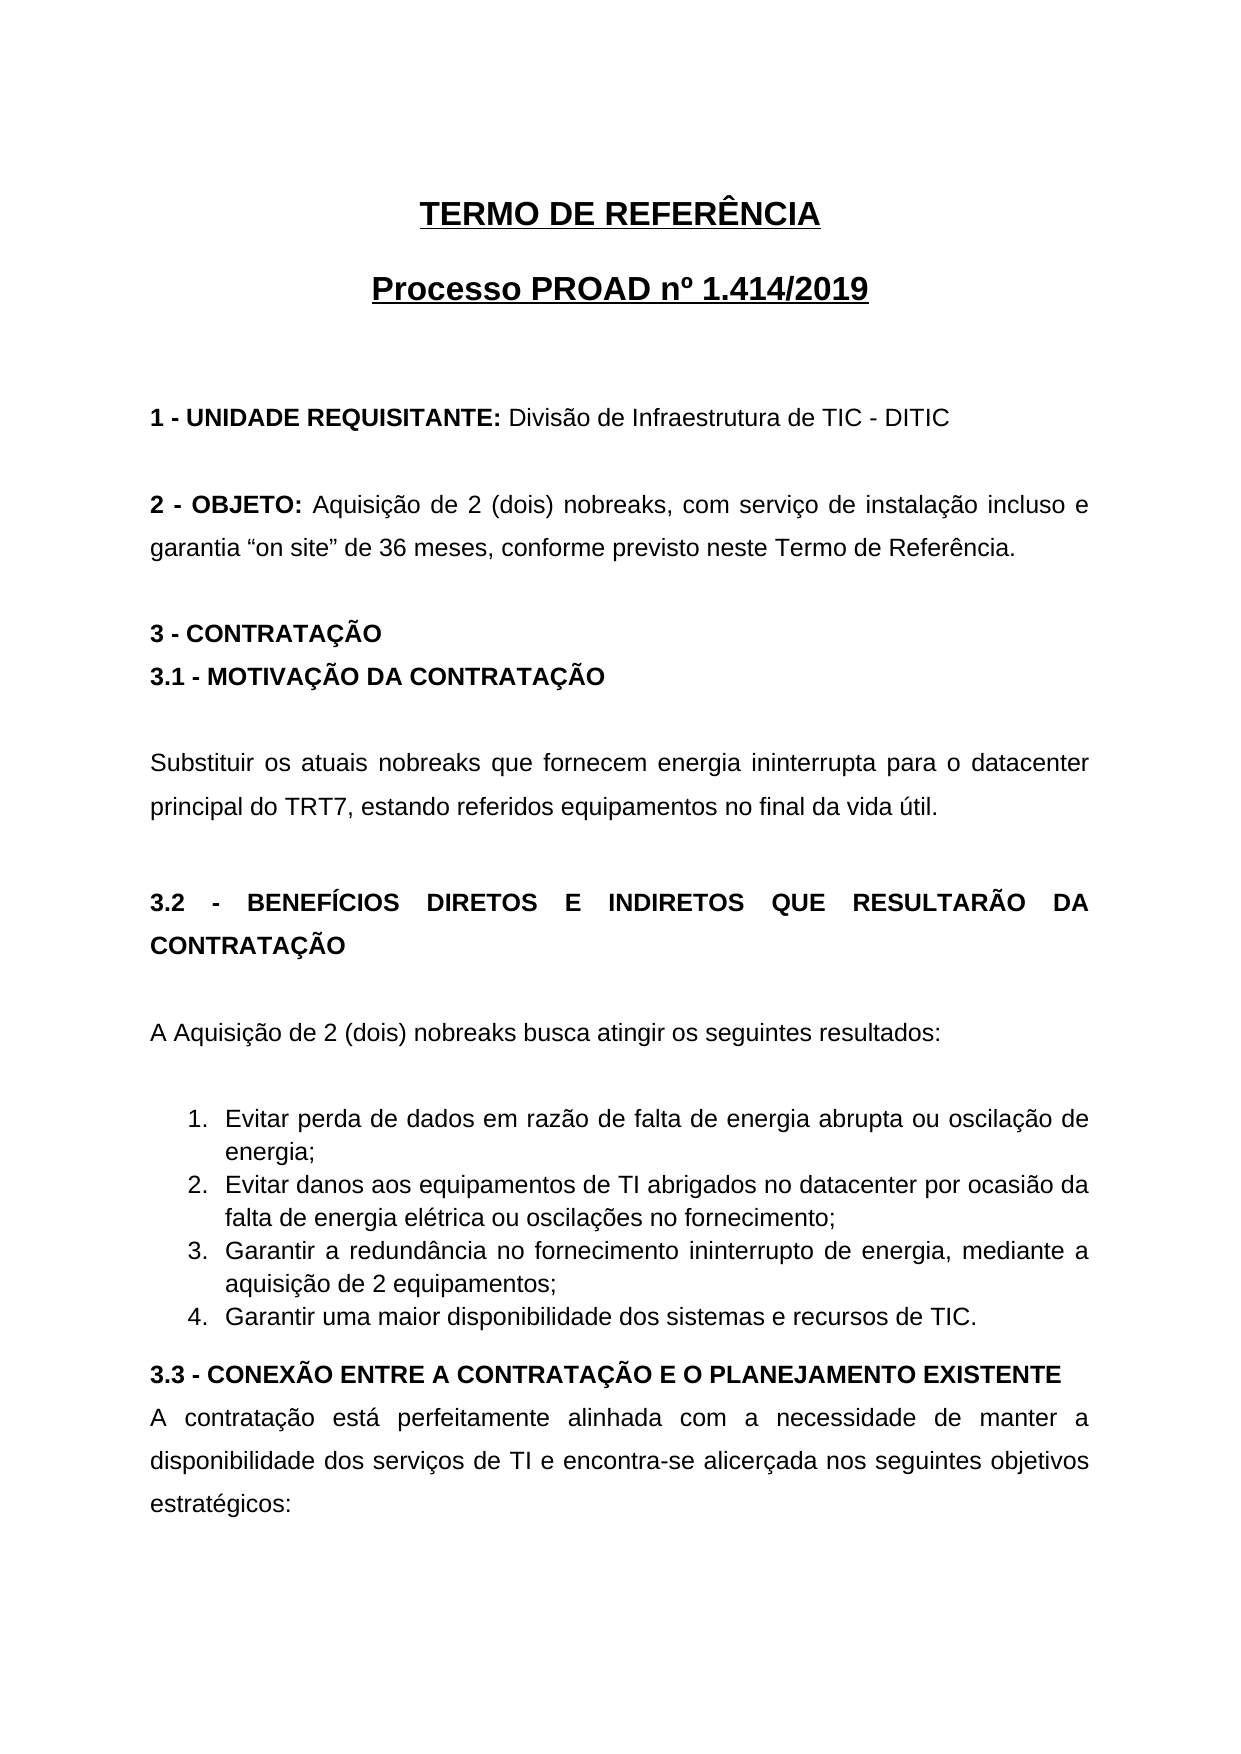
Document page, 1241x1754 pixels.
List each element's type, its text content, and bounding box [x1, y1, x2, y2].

text 3.3 - CONEXÃO ENTRE A CONTRATAÇÃO E O PLANEJAMENTO EXISTENTE [150, 1360, 1091, 1389]
text TERMO DE REFERÊNCIA [150, 194, 1091, 233]
text Substituir os atuais nobreaks que fornecem energia ininterrupta para o datacenter principal do TRT7, estando referidos equipamentos no final da vida útil. [150, 748, 1091, 820]
text 3.1 - MOTIVAÇÃO DA CONTRATAÇÃO [150, 662, 1091, 691]
text A Aquisição de 2 (dois) nobreaks busca atingir os seguintes resultados: [150, 1017, 1091, 1046]
text A contratação está perfeitamente alinhada com a necessidade de manter a disponibilidade dos serviços de TI e encontra-se alicerçada nos seguintes objetivos estratégicos: [150, 1403, 1091, 1518]
text 3.2 - BENEFÍCIOS DIRETOS E INDIRETOS QUE RESULTARÃO DA CONTRATAÇÃO [150, 888, 1091, 960]
list Garantir uma maior disponibilidade dos sistemas e recursos de TIC. [187, 1302, 1091, 1331]
text 1 - UNIDADE REQUISITANTE: Divisão de Infraestrutura de TIC - DITIC [150, 403, 1091, 432]
list Evitar perda de dados em razão de falta de energia abrupta ou oscilação de energia; [187, 1104, 1091, 1166]
list Evitar danos aos equipamentos de TI abrigados no datacenter por ocasião da falta de energia elétrica ou oscilações no fornecimento; [187, 1170, 1091, 1232]
text 2 - OBJETO: Aquisição de 2 (dois) nobreaks, com serviço de instalação incluso e garantia “on site” de 36 meses, conforme previsto neste Termo de Referência. [150, 489, 1091, 561]
text Processo PROAD nº 1.414/2019 [150, 268, 1091, 307]
text 3 - CONTRATAÇÃO [150, 619, 1091, 648]
list Garantir a redundância no fornecimento ininterrupto de energia, mediante a aquisição de 2 equipamentos; [187, 1236, 1091, 1298]
